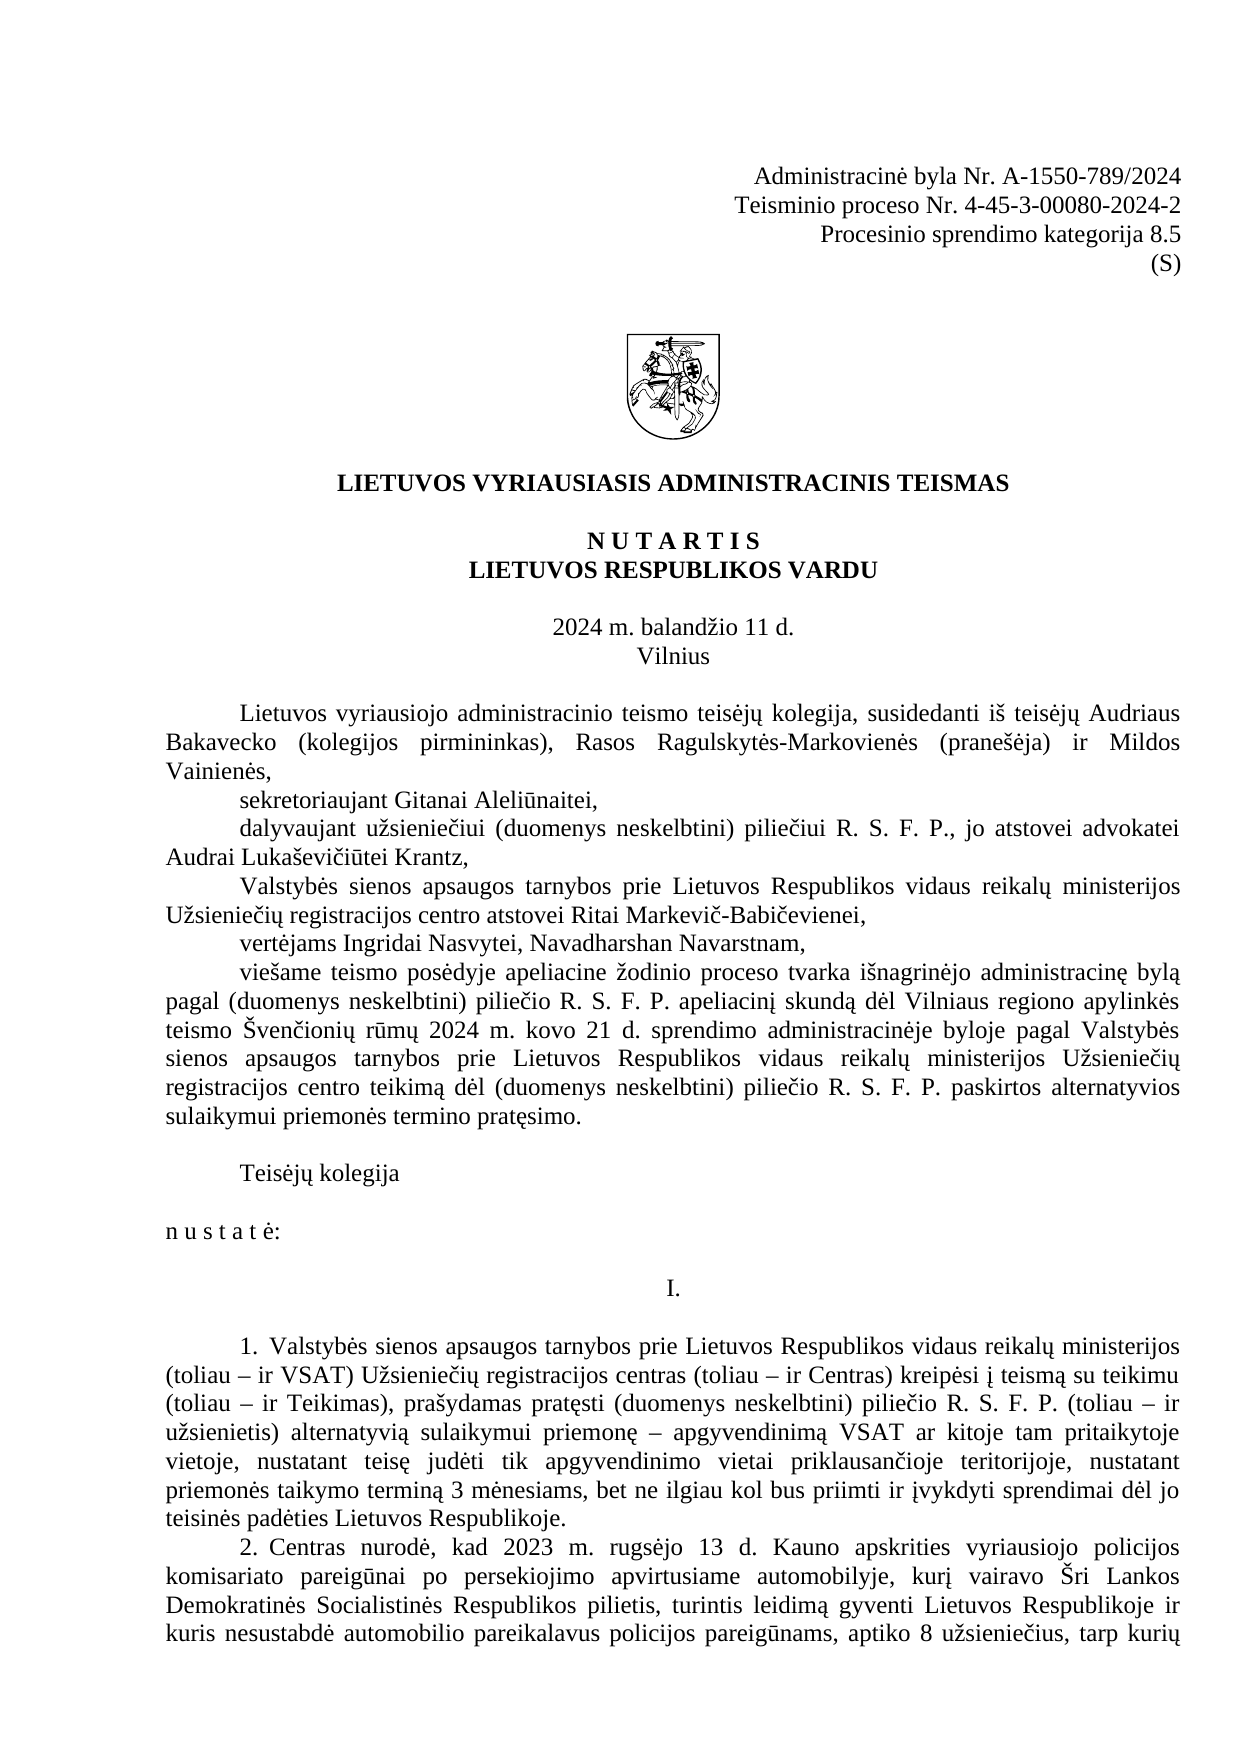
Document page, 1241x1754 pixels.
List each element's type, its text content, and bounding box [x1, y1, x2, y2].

text Valstybės sienos apsaugos tarnybos prie Lietuvos Respublikos vidaus reikalų ministerijos Užsieniečių registracijos centro atstovei Ritai Markevič-Babičevienei, [165, 871, 1181, 928]
text Lietuvos vyriausiojo administracinio teismo teisėjų kolegija, susidedanti iš teisėjų Audriaus Bakavecko (kolegijos pirmininkas), Rasos Ragulskytės-Markovienės (pranešėja) ir Mildos Vainienės, [165, 698, 1181, 785]
text 1. Valstybės sienos apsaugos tarnybos prie Lietuvos Respublikos vidaus reikalų ministerijos (toliau – ir VSAT) Užsieniečių registracijos centras (toliau – ir Centras) kreipėsi į teismą su teikimu (toliau – ir Teikimas), prašydamas pratęsti (duomenys neskelbtini) piliečio R. S. F. P. (toliau – ir užsienietis) alternatyvią sulaikymui priemonę – apgyvendinimą VSAT ar kitoje tam pritaikytoje vietoje, nustatant teisę judėti tik apgyvendinimo vietai priklausančioje teritorijoje, nustatant priemonės taikymo terminą 3 mėnesiams, bet ne ilgiau kol bus priimti ir įvykdyti sprendimai dėl jo teisinės padėties Lietuvos Respublikoje. [165, 1331, 1181, 1532]
text viešame teismo posėdyje apeliacine žodinio proceso tvarka išnagrinėjo administracinę bylą pagal (duomenys neskelbtini) piliečio R. S. F. P. apeliacinį skundą dėl Vilniaus regiono apylinkės teismo Švenčionių rūmų 2024 m. kovo 21 d. sprendimo administracinėje byloje pagal Valstybės sienos apsaugos tarnybos prie Lietuvos Respublikos vidaus reikalų ministerijos Užsieniečių registracijos centro teikimą dėl (duomenys neskelbtini) piliečio R. S. F. P. paskirtos alternatyvios sulaikymui priemonės termino pratęsimo. [165, 957, 1181, 1130]
text vertėjams Ingridai Nasvytei, Navadharshan Navarstnam, [165, 928, 1181, 957]
text Procesinio sprendimo kategorija 8.5 [165, 219, 1181, 248]
text dalyvaujant užsieniečiui (duomenys neskelbtini) piliečiui R. S. F. P., jo atstovei advokatei Audrai Lukaševičiūtei Krantz, [165, 813, 1181, 871]
text 2. Centras nurodė, kad 2023 m. rugsėjo 13 d. Kauno apskrities vyriausiojo policijos komisariato pareigūnai po persekiojimo apvirtusiame automobilyje, kurį vairavo Šri Lankos Demokratinės Socialistinės Respublikos pilietis, turintis leidimą gyventi Lietuvos Respublikoje ir kuris nesustabdė automobilio pareikalavus policijos pareigūnams, aptiko 8 užsieniečius, tarp kurių [165, 1532, 1181, 1647]
text I. [165, 1273, 1181, 1302]
text sekretoriaujant Gitanai Aleliūnaitei, [165, 785, 1181, 813]
text Teisminio proceso Nr. 4-45-3-00080-2024-2 [165, 190, 1181, 219]
text LIETUVOS VYRIAUSIASIS ADMINISTRACINIS TEISMAS [165, 468, 1181, 497]
text (S) [165, 248, 1181, 276]
text NUTARTIS [165, 526, 1181, 555]
text 2024 m. balandžio 11 d. [165, 612, 1181, 641]
text LIETUVOS RESPUBLIKOS VARDU [165, 555, 1181, 583]
text Teisėjų kolegija [165, 1158, 1181, 1187]
text nustatė: [165, 1216, 1181, 1245]
text Vilnius [165, 641, 1181, 670]
text Administracinė byla Nr. A-1550-789/2024 [165, 161, 1181, 190]
